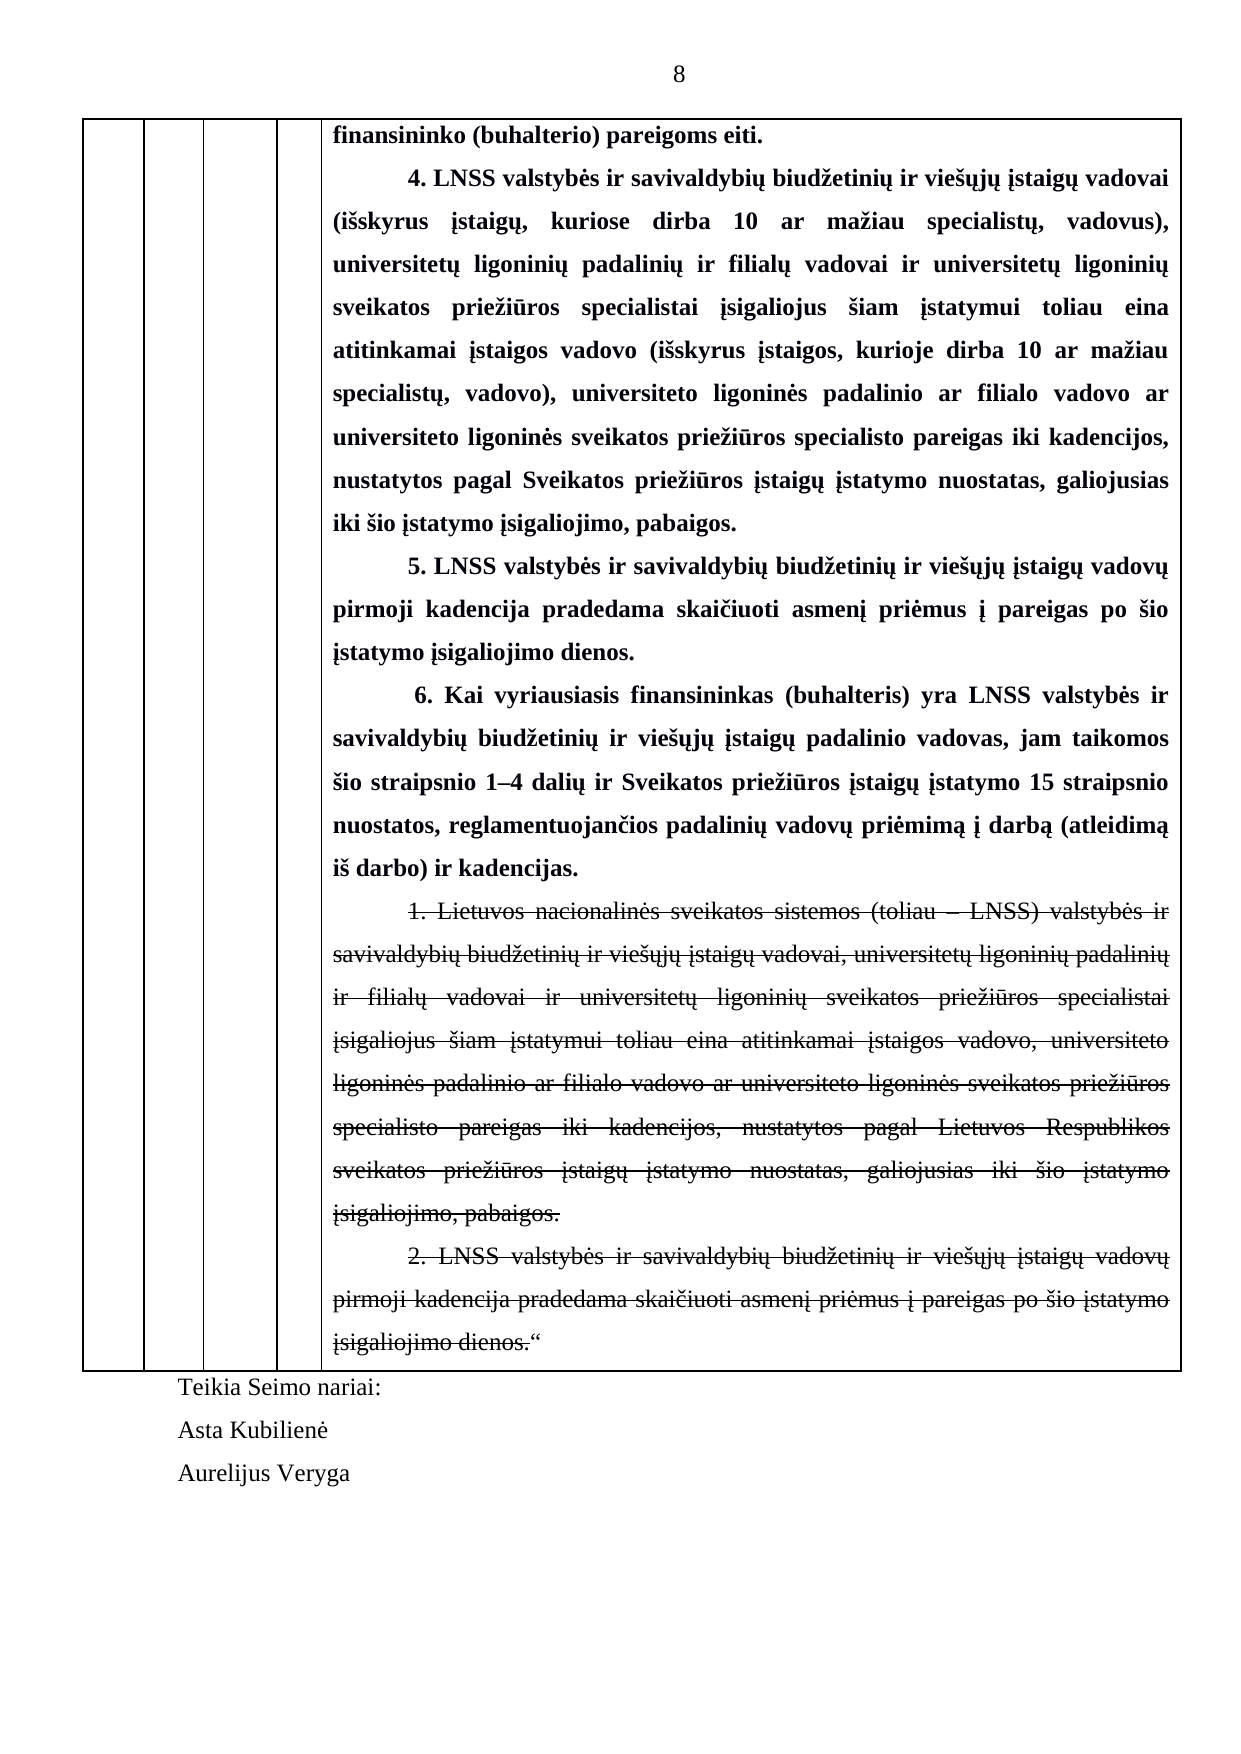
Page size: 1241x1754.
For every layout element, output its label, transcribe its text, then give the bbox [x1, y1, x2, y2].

table_cell [204, 120, 276, 1370]
text Teikia Seimo nariai: [177, 1372, 1181, 1401]
table_cell [278, 120, 321, 1370]
table_cell [84, 120, 143, 1370]
text Asta Kubilienė [177, 1415, 1181, 1444]
table_cell finansininko (buhalterio) pareigoms eiti. 4. LNSS valstybės ir savivaldybių biudžetinių ir viešųjų įstaigų vadovai (išskyrus įstaigų, kuriose dirba 10 ar mažiau specialistų, vadovus), universitetų ligoninių padalinių ir filialų vadovai ir universitetų ligoninių sveikatos priežiūros specialistai įsigaliojus šiam įstatymui toliau eina atitinkamai įstaigos vadovo (išskyrus įstaigos, kurioje dirba 10 ar mažiau specialistų, vadovo), universiteto ligoninės padalinio ar filialo vadovo ar universiteto ligoninės sveikatos priežiūros specialisto pareigas iki kadencijos, nustatytos pagal Sveikatos priežiūros įstaigų įstatymo nuostatas, galiojusias iki šio įstatymo įsigaliojimo, pabaigos. 5. LNSS valstybės ir savivaldybių biudžetinių ir viešųjų įstaigų vadovų pirmoji kadencija pradedama skaičiuoti asmenį priėmus į pareigas po šio įstatymo įsigaliojimo dienos. 6. Kai vyriausiasis finansininkas (buhalteris) yra LNSS valstybės ir savivaldybių biudžetinių ir viešųjų įstaigų padalinio vadovas, jam taikomos šio straipsnio 1–4 dalių ir Sveikatos priežiūros įstaigų įstatymo 15 straipsnio nuostatos, reglamentuojančios padalinių vadovų priėmimą į darbą (atleidimą iš darbo) ir kadencijas. 1. Lietuvos nacionalinės sveikatos sistemos (toliau – LNSS) valstybės ir savivaldybių biudžetinių ir viešųjų įstaigų vadovai, universitetų ligoninių padalinių ir filialų vadovai ir universitetų ligoninių sveikatos priežiūros specialistai įsigaliojus šiam įstatymui toliau eina atitinkamai įstaigos vadovo, universiteto ligoninės padalinio ar filialo vadovo ar universiteto ligoninės sveikatos priežiūros specialisto pareigas iki kadencijos, nustatytos pagal Lietuvos Respublikos sveikatos priežiūros įstaigų įstatymo nuostatas, galiojusias iki šio įstatymo įsigaliojimo, pabaigos. 2. LNSS valstybės ir savivaldybių biudžetinių ir viešųjų įstaigų vadovų pirmoji kadencija pradedama skaičiuoti asmenį priėmus į pareigas po šio įstatymo įsigaliojimo dienos.“ [322, 120, 1180, 1370]
table_cell [145, 120, 203, 1370]
text Aurelijus Veryga [177, 1458, 1181, 1487]
